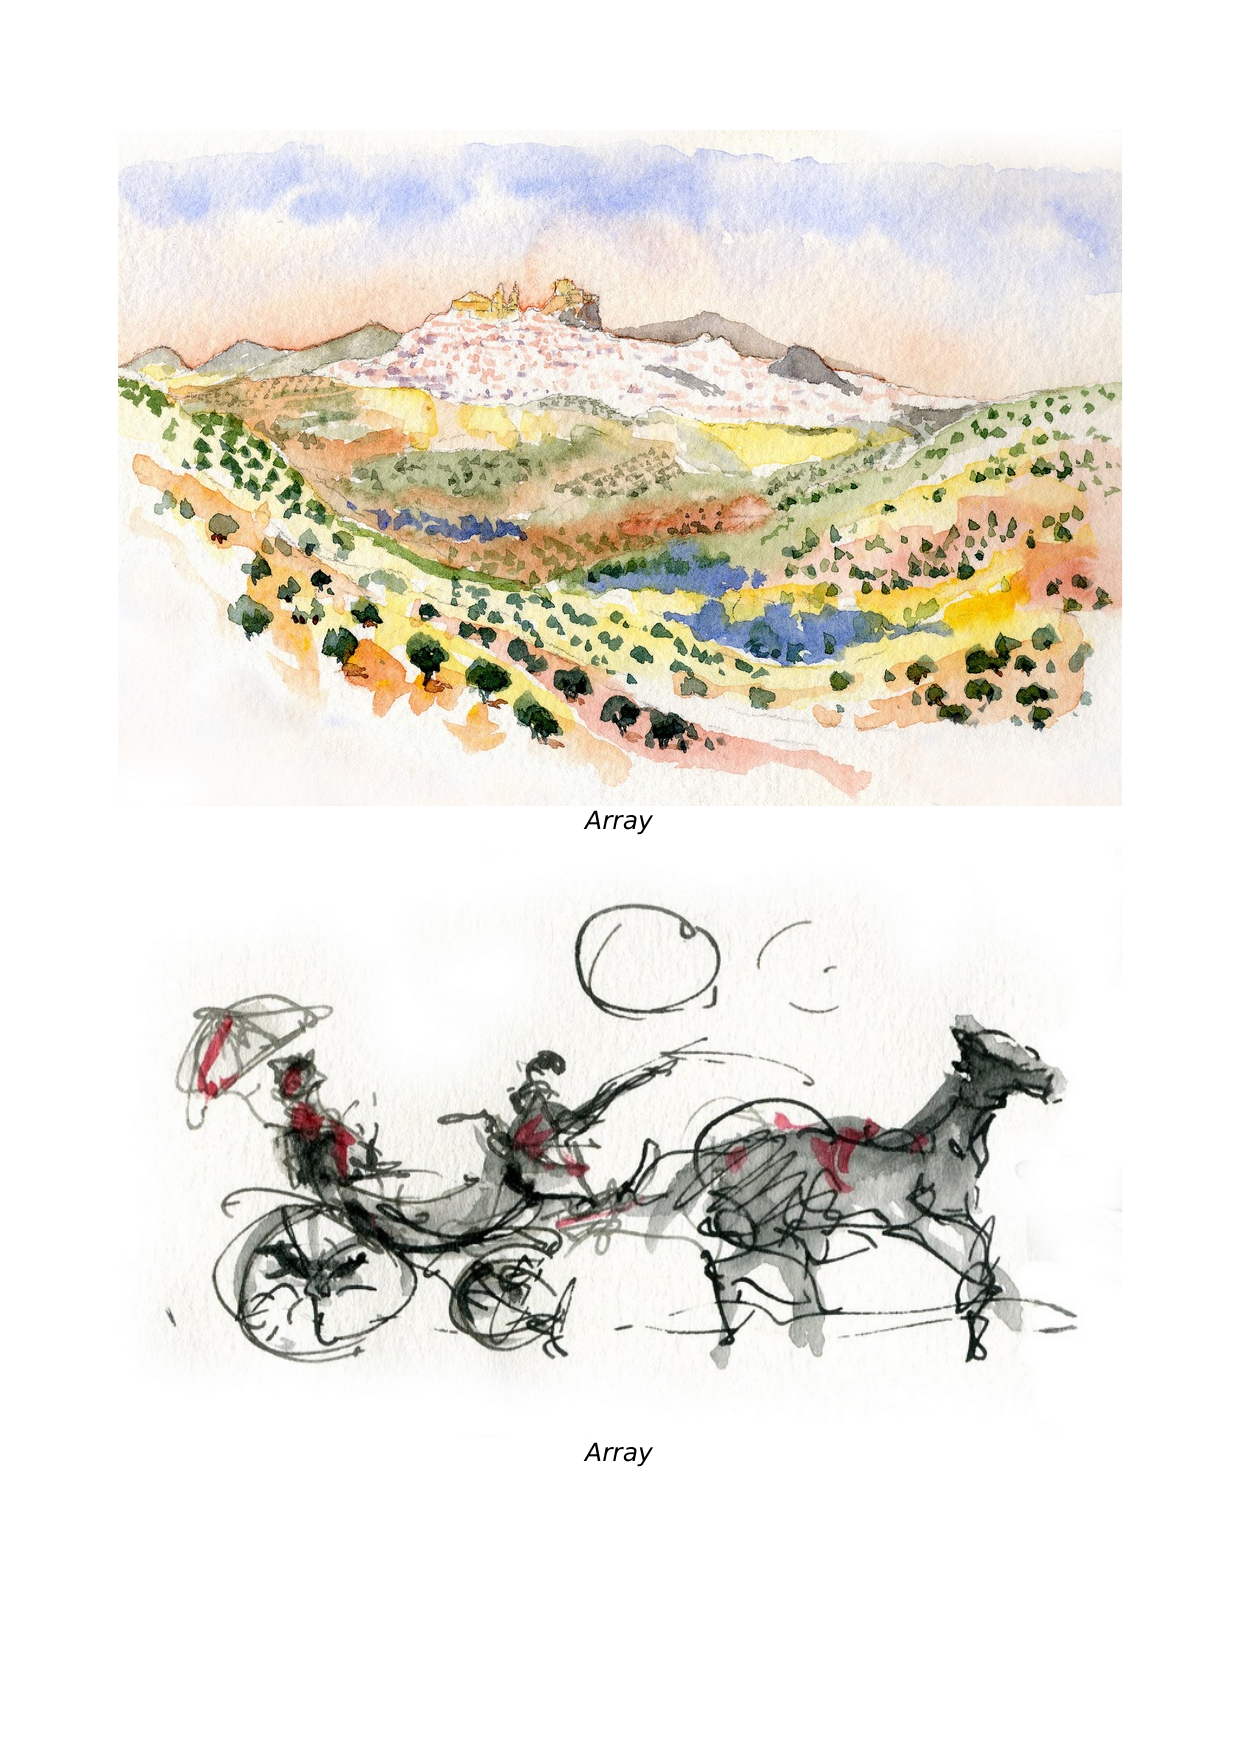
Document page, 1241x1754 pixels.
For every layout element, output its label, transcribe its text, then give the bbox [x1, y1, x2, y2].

text Array [118, 1438, 1122, 1467]
text Array [118, 806, 1122, 835]
picture [118, 847, 1123, 1438]
picture [118, 130, 1123, 806]
